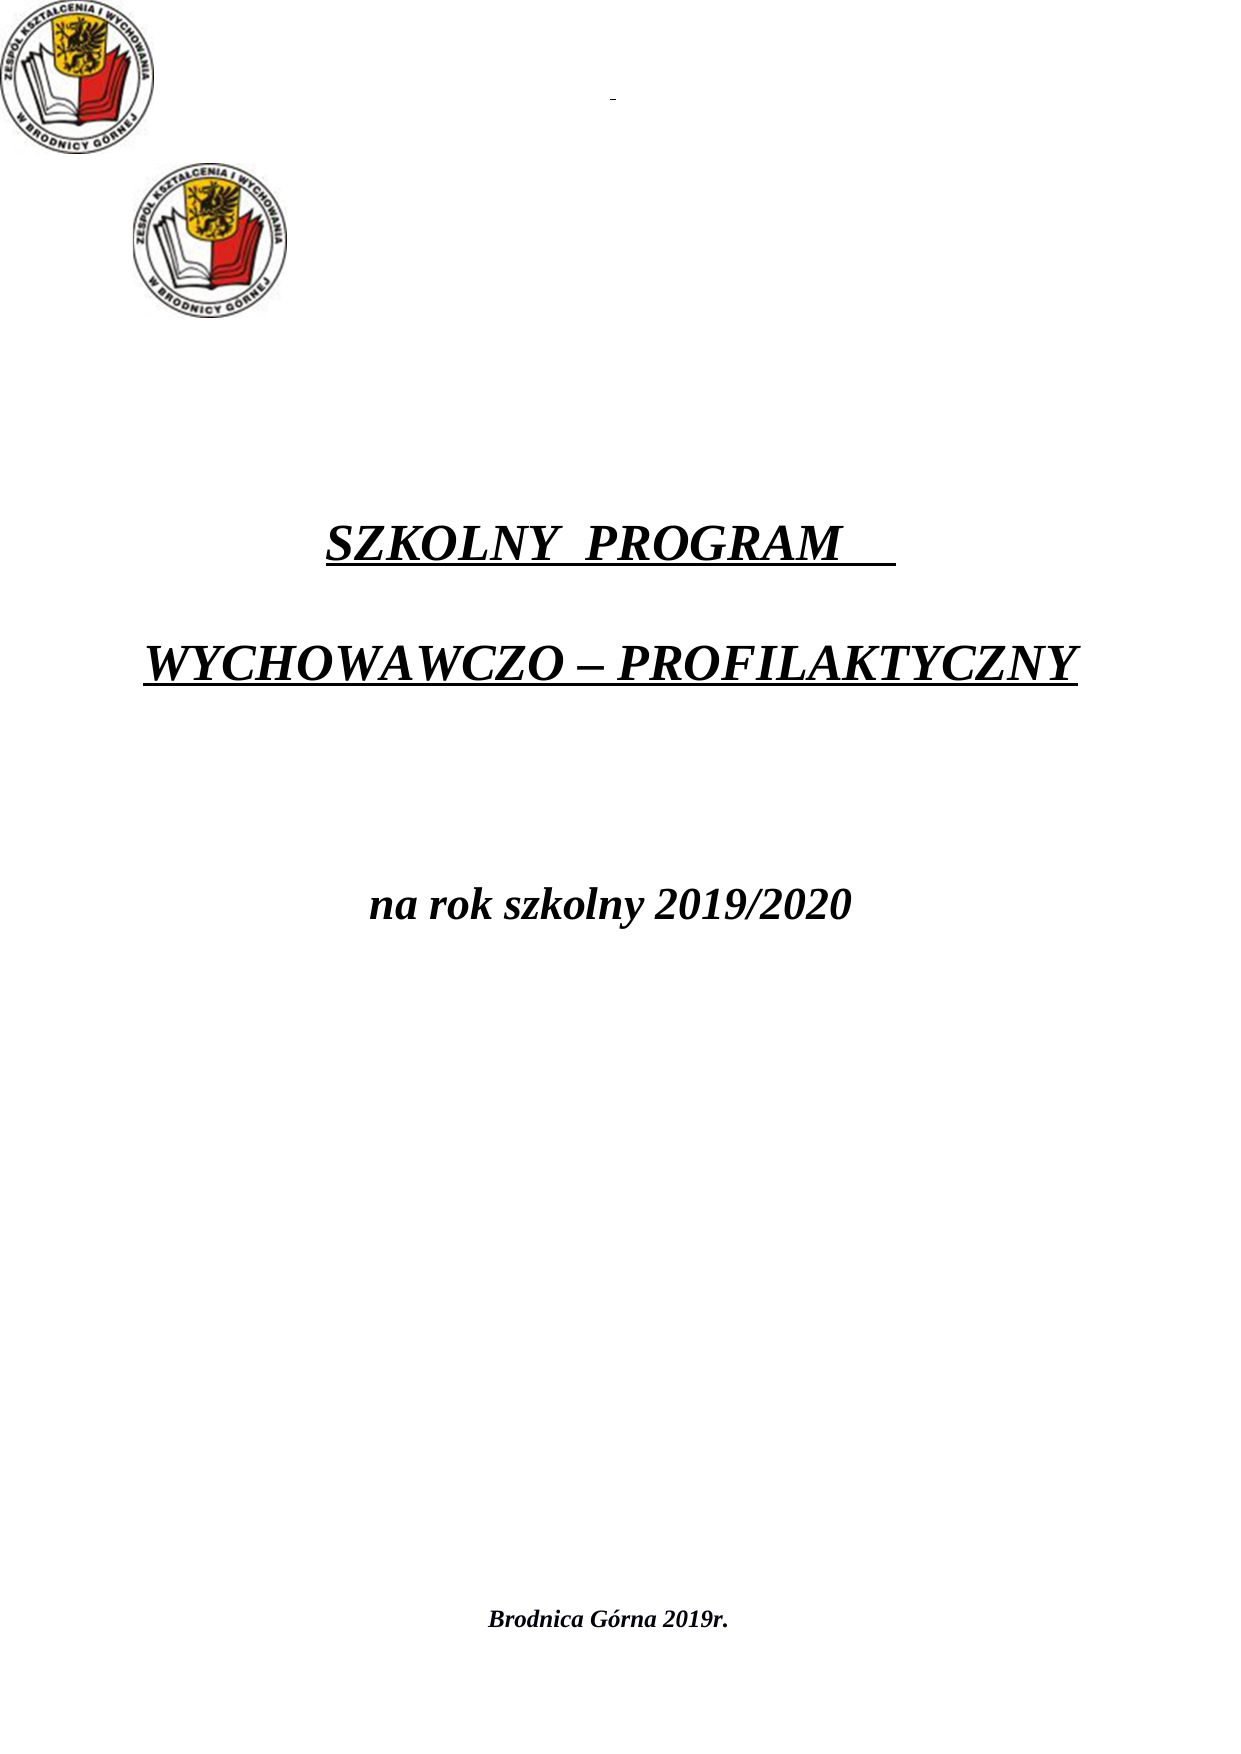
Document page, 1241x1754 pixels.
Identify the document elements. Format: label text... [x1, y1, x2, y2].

text na rok szkolny 2019/2020 [133, 877, 1093, 929]
title SZKOLNY PROGRAM [133, 512, 1093, 632]
picture [0, 0, 154, 154]
text Brodnica Górna 2019r. [133, 1604, 1093, 1633]
picture [132, 163, 287, 318]
title WYCHOWAWCZO – PROFILAKTYCZNY [133, 632, 1093, 691]
